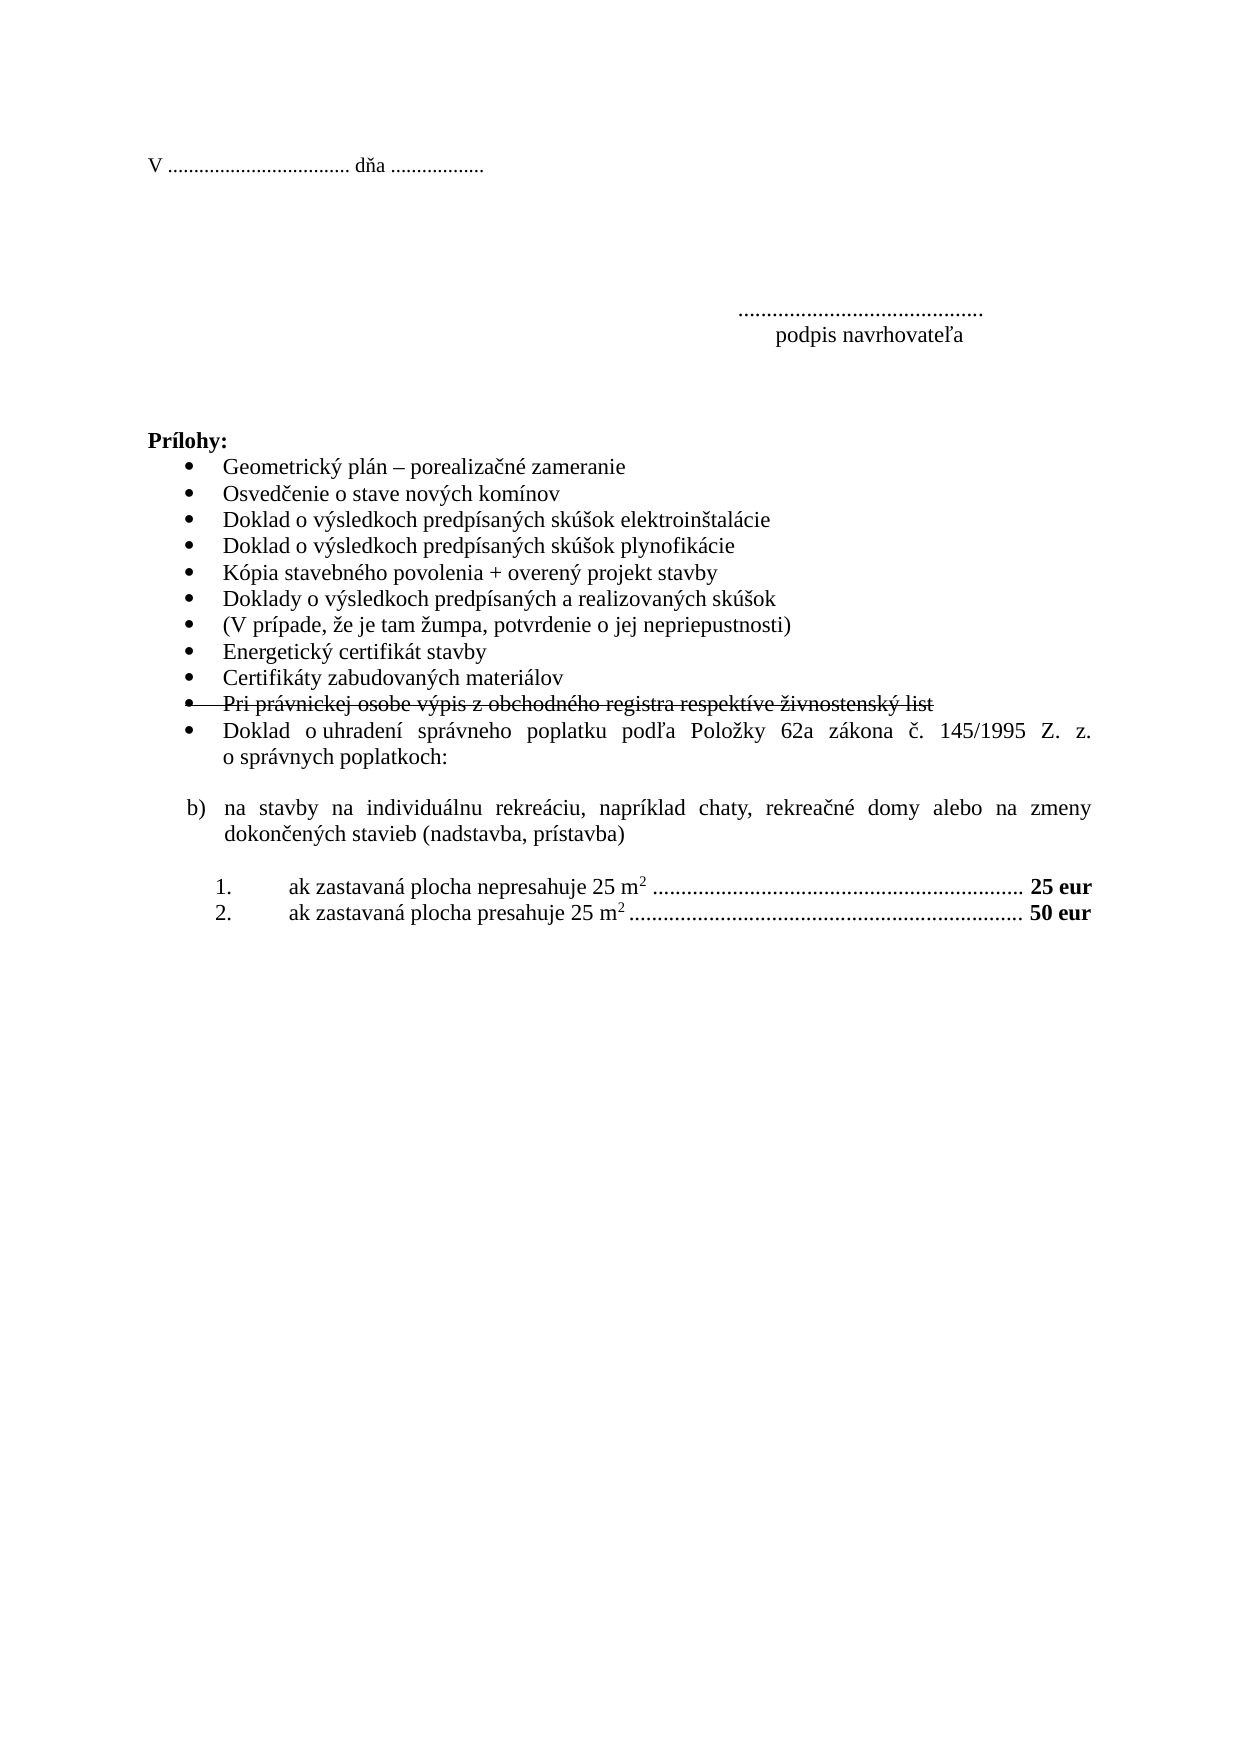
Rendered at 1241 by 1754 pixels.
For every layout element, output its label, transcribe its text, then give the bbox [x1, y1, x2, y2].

list ak zastavaná plocha presahuje 25 m2 ..................................................................... 50 eur [215, 899, 1092, 925]
text podpis navrhovateľa [148, 322, 1092, 348]
text V ................................... dňa .................. [148, 153, 1092, 177]
list na stavby na individuálnu rekreáciu, napríklad chaty, rekreačné domy alebo na zmeny dokončených stavieb (nadstavba, prístavba) [187, 794, 1092, 846]
list ak zastavaná plocha nepresahuje 25 m2 ................................................................. 25 eur [215, 873, 1092, 899]
list Certifikáty zabudovaných materiálov [185, 664, 1092, 691]
list Doklad o uhradení správneho poplatku podľa Položky 62a zákona č. 145/1995 Z. z. o správnych poplatkoch: [185, 717, 1092, 769]
list Geometrický plán – porealizačné zameranie [185, 453, 1092, 480]
list Kópia stavebného povolenia + overený projekt stavby [185, 559, 1092, 585]
list Energetický certifikát stavby [185, 638, 1092, 664]
list Pri právnickej osobe výpis z obchodného registra respektíve živnostenský list [185, 691, 1092, 717]
list Osvedčenie o stave nových komínov [185, 480, 1092, 506]
text Prílohy: [148, 427, 1092, 453]
list Doklady o výsledkoch predpísaných a realizovaných skúšok [185, 585, 1092, 611]
list Doklad o výsledkoch predpísaných skúšok elektroinštalácie [185, 506, 1092, 532]
list Doklad o výsledkoch predpísaných skúšok plynofikácie [185, 532, 1092, 559]
list (V prípade, že je tam žumpa, potvrdenie o jej nepriepustnosti) [185, 611, 1092, 638]
text ........................................... [148, 295, 1092, 322]
